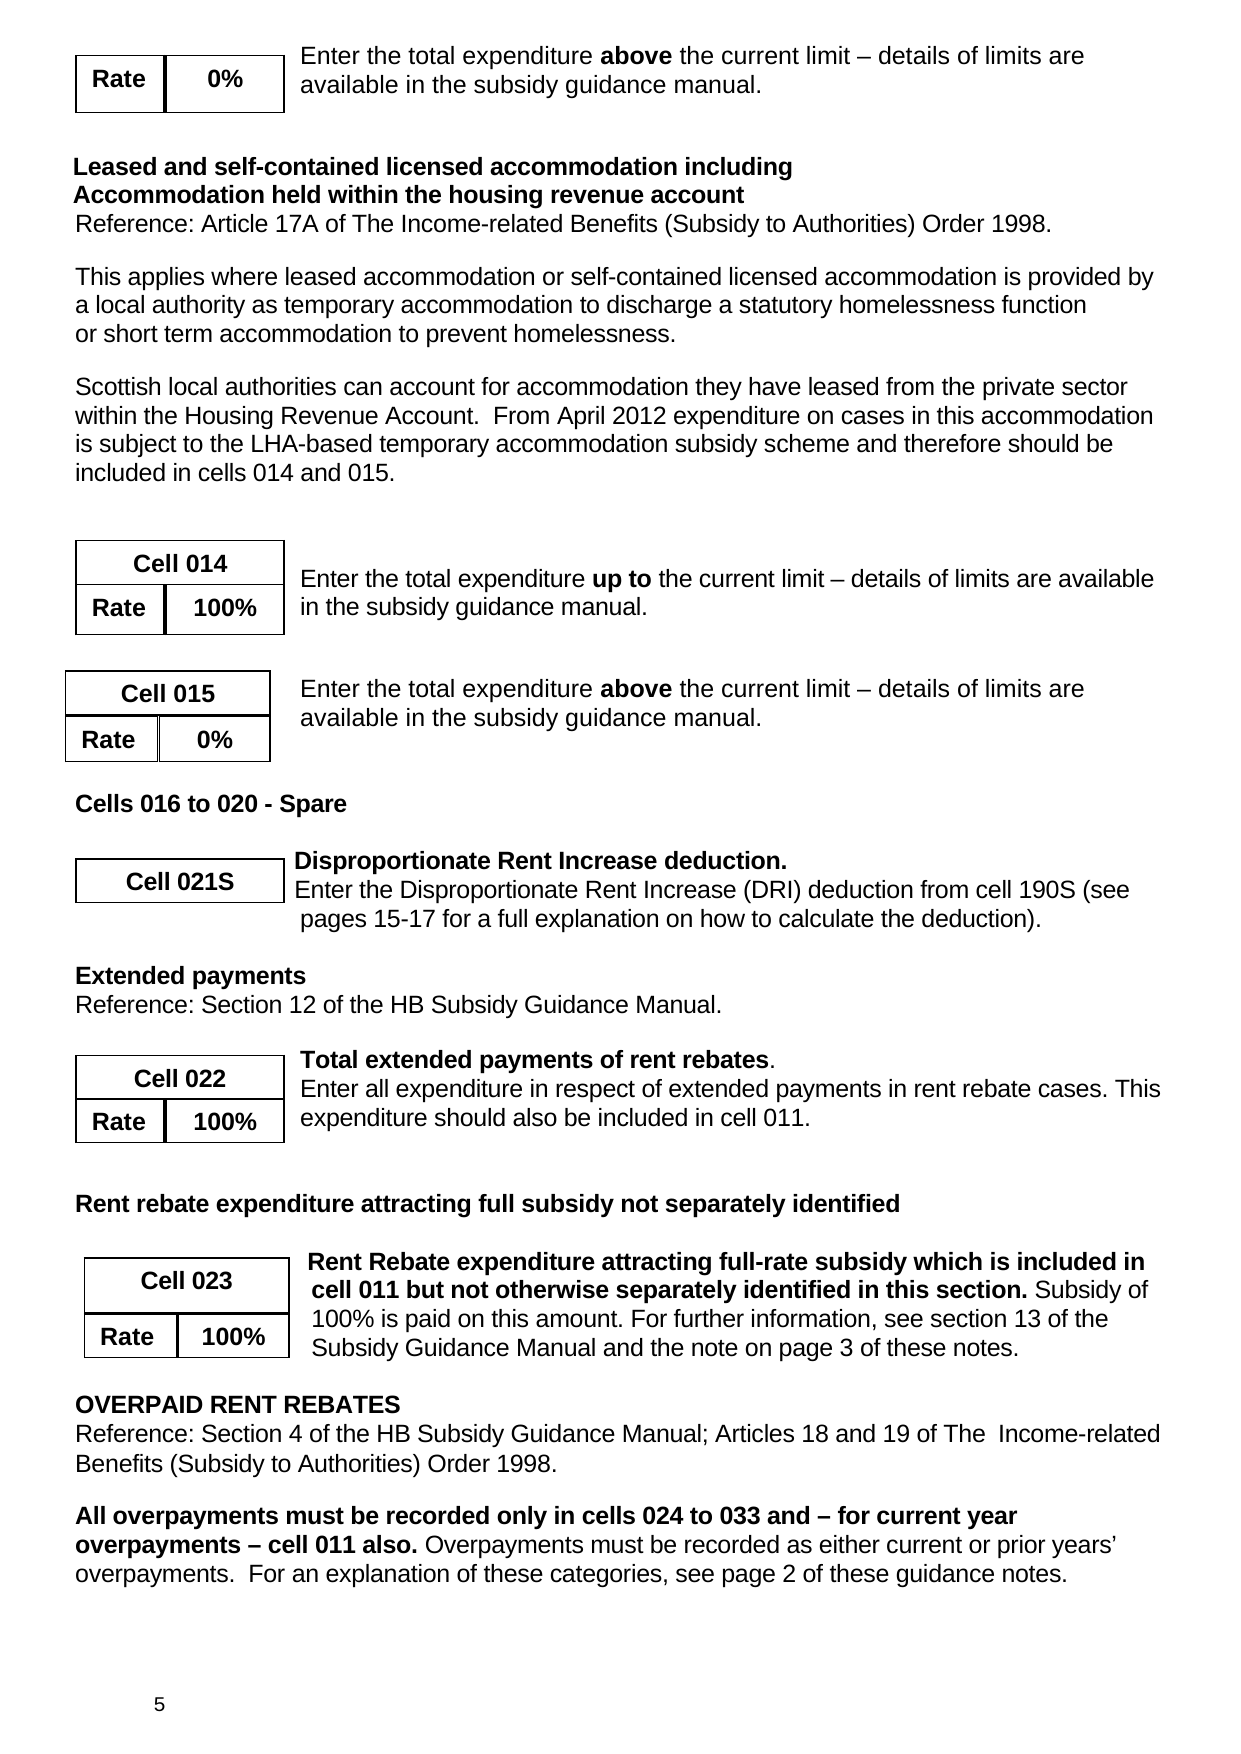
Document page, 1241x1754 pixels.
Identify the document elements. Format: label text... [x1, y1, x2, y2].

text Enter the total expenditure above the current limit – details of limits are available in the subsidy guidance manual. [77, 56, 163, 112]
text This applies where leased accommodation or self-contained licensed accommodation is provided by [75, 262, 1166, 291]
text Reference: Article 17A of The Income-related Benefits (Subsidy to Authorities) Order 1998. [75, 209, 1166, 238]
text 100% [182, 1107, 268, 1134]
text Rate [81, 725, 142, 753]
text Rate [92, 1107, 148, 1134]
text Enter the total expenditure above the current limit – details of limits are available in the subsidy guidance manual. [167, 56, 283, 112]
text within the Housing Revenue Account. From April 2012 expenditure on cases in this accommodation [75, 401, 1166, 429]
text Extended payments [75, 961, 1166, 990]
text Disproportionate Rent Increase deduction. [75, 846, 1166, 875]
text Rate [92, 63, 148, 92]
text a local authority as temporary accommodation to discharge a statutory homelessness function [75, 291, 1166, 319]
text OVERPAID RENT REBATES [75, 1390, 1166, 1419]
text Enter the total expenditure above the current limit – details of limits are available in the subsidy guidance manual. [271, 674, 1166, 731]
text 0% [182, 63, 268, 92]
text Scottish local authorities can account for accommodation they have leased from the private sector [75, 372, 1166, 401]
text or short term accommodation to prevent homelessness. [75, 319, 1166, 348]
text Rent Rebate expenditure attracting full-rate subsidy which is included in cell 011 but not otherwise separately identified in this section. Subsidy of 100% is paid on this amount. For further information, see section 13 of the Subsidy Guidance Manual and the note on page 3 of these notes. [75, 1246, 1166, 1361]
text All overpayments must be recorded only in cells 024 to 033 and – for current year overpayments – cell 011 also. Overpayments must be recorded as either current or prior years’ overpayments. For an explanation of these categories, see page 2 of these guidance notes. [75, 1501, 1166, 1587]
text Cell 023 [100, 1266, 273, 1295]
text Total extended payments of rent rebates. [75, 1045, 1166, 1074]
text Cell 022 [92, 1063, 268, 1090]
text included in cells 014 and 015. [75, 458, 1166, 487]
text Enter the total expenditure up to the current limit – details of limits are available in the subsidy guidance manual. [285, 564, 1166, 621]
text [167, 1100, 283, 1142]
text Rate [100, 1322, 161, 1349]
text 100% [194, 1322, 273, 1349]
text Total extended payments of rent rebates. [77, 1056, 283, 1098]
text Cell 015 [81, 679, 254, 707]
text Enter the Disproportionate Rent Increase (DRI) deduction from cell 190S (see pages 15-17 for a full explanation on how to calculate the deduction). [75, 875, 1166, 933]
text Rate [92, 593, 148, 621]
text [66, 717, 157, 761]
text Rent rebate expenditure attracting full subsidy not separately identified [75, 1189, 1166, 1218]
text 100% [182, 593, 268, 621]
text [77, 585, 163, 634]
text Cell 014 [92, 549, 268, 577]
text Leased and self-contained licensed accommodation including [73, 152, 1166, 180]
text [77, 1100, 163, 1142]
text Accommodation held within the housing revenue account [73, 180, 1166, 209]
text is subject to the LHA-based temporary accommodation subsidy scheme and therefore should be [75, 429, 1166, 458]
text Enter the total expenditure above the current limit – details of limits are available in the subsidy guidance manual. [75, 41, 1166, 99]
text Reference: Section 4 of the HB Subsidy Guidance Manual; Articles 18 and 19 of The Income-related Benefits (Subsidy to Authorities) Order 1998. [75, 1419, 1166, 1477]
text Cells 016 to 020 - Spare [75, 789, 1166, 818]
text 0% [175, 725, 254, 753]
text Cell 021S [92, 867, 268, 894]
text [160, 717, 269, 761]
text [77, 860, 283, 902]
text Reference: Section 12 of the HB Subsidy Guidance Manual. [75, 990, 1166, 1019]
text [167, 585, 283, 634]
text Enter all expenditure in respect of extended payments in rent rebate cases. This expenditure should also be included in cell 011. [285, 1074, 1166, 1131]
